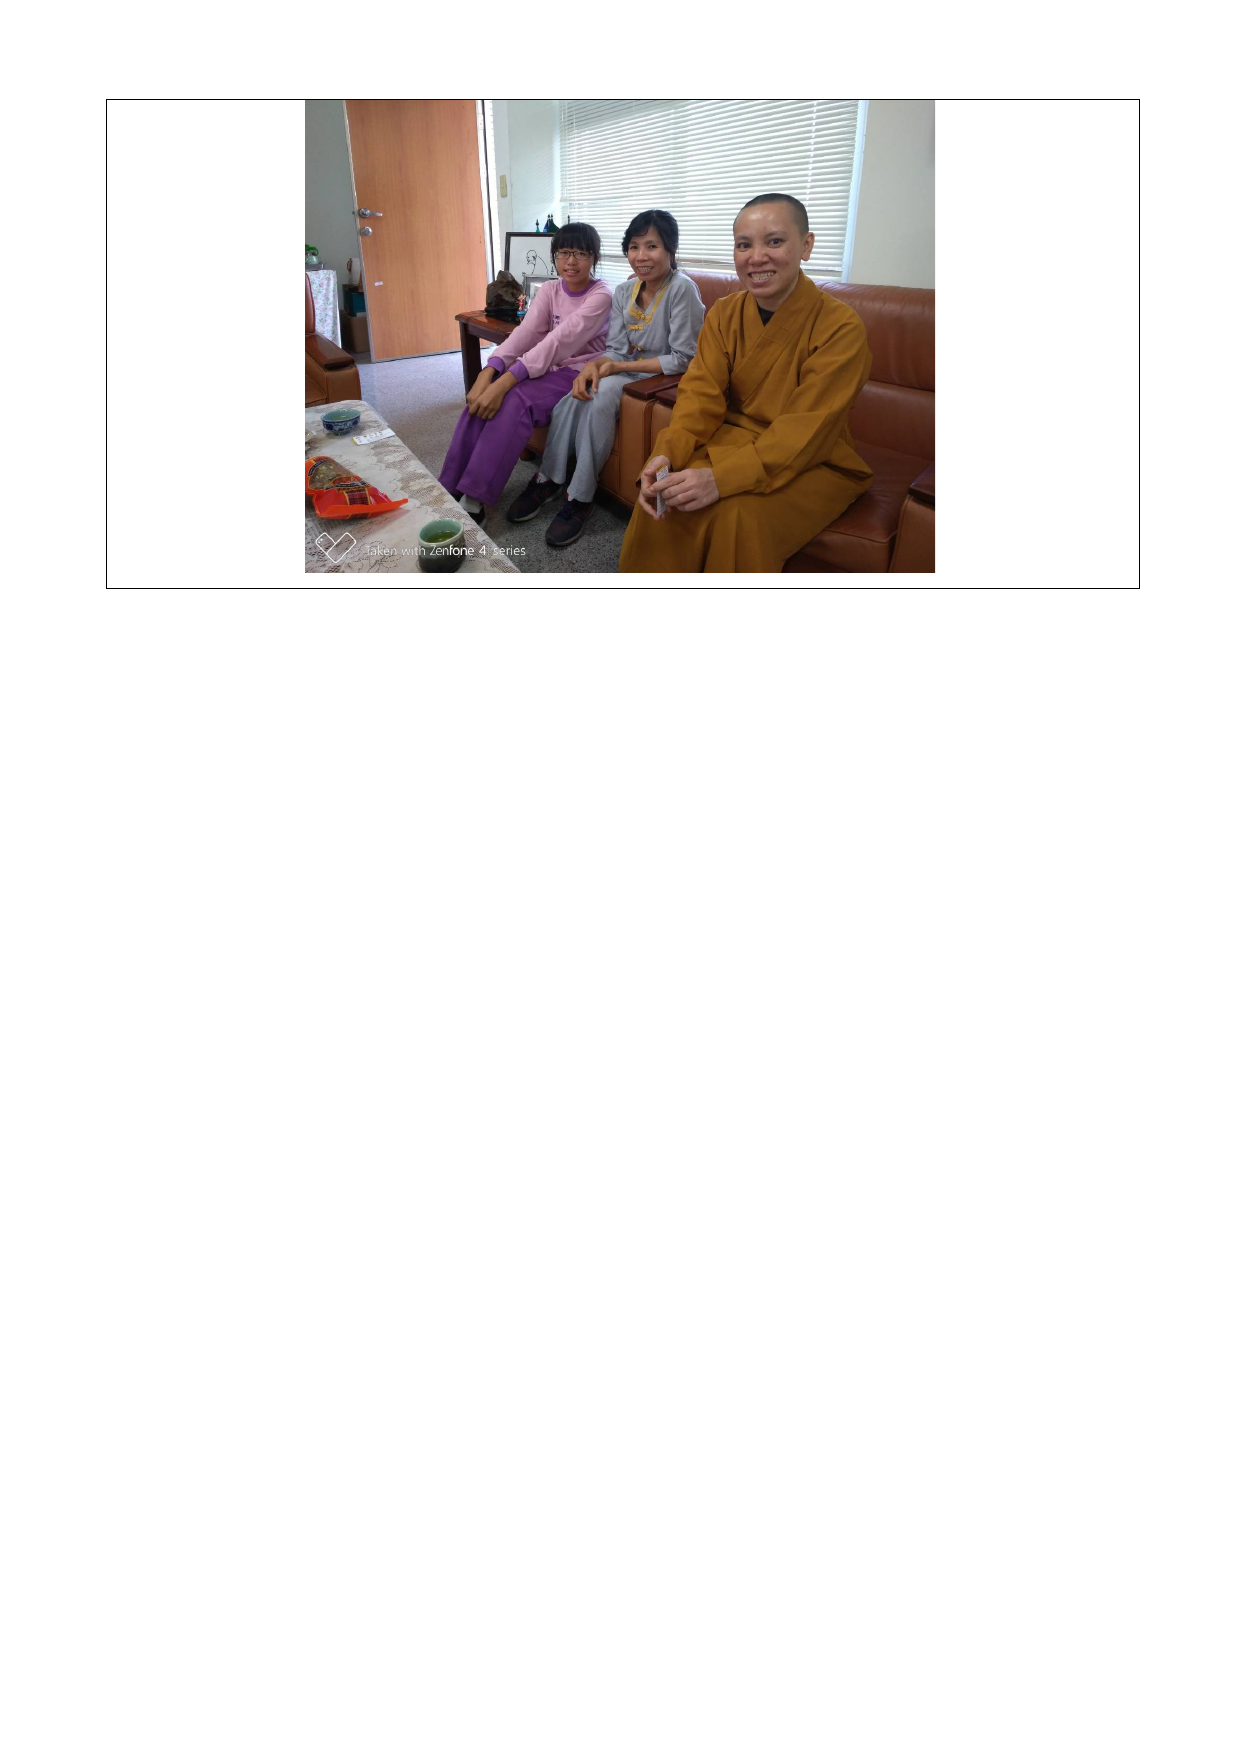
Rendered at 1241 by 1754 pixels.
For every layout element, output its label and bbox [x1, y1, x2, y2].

table_cell [107, 100, 1139, 587]
picture [305, 100, 936, 573]
